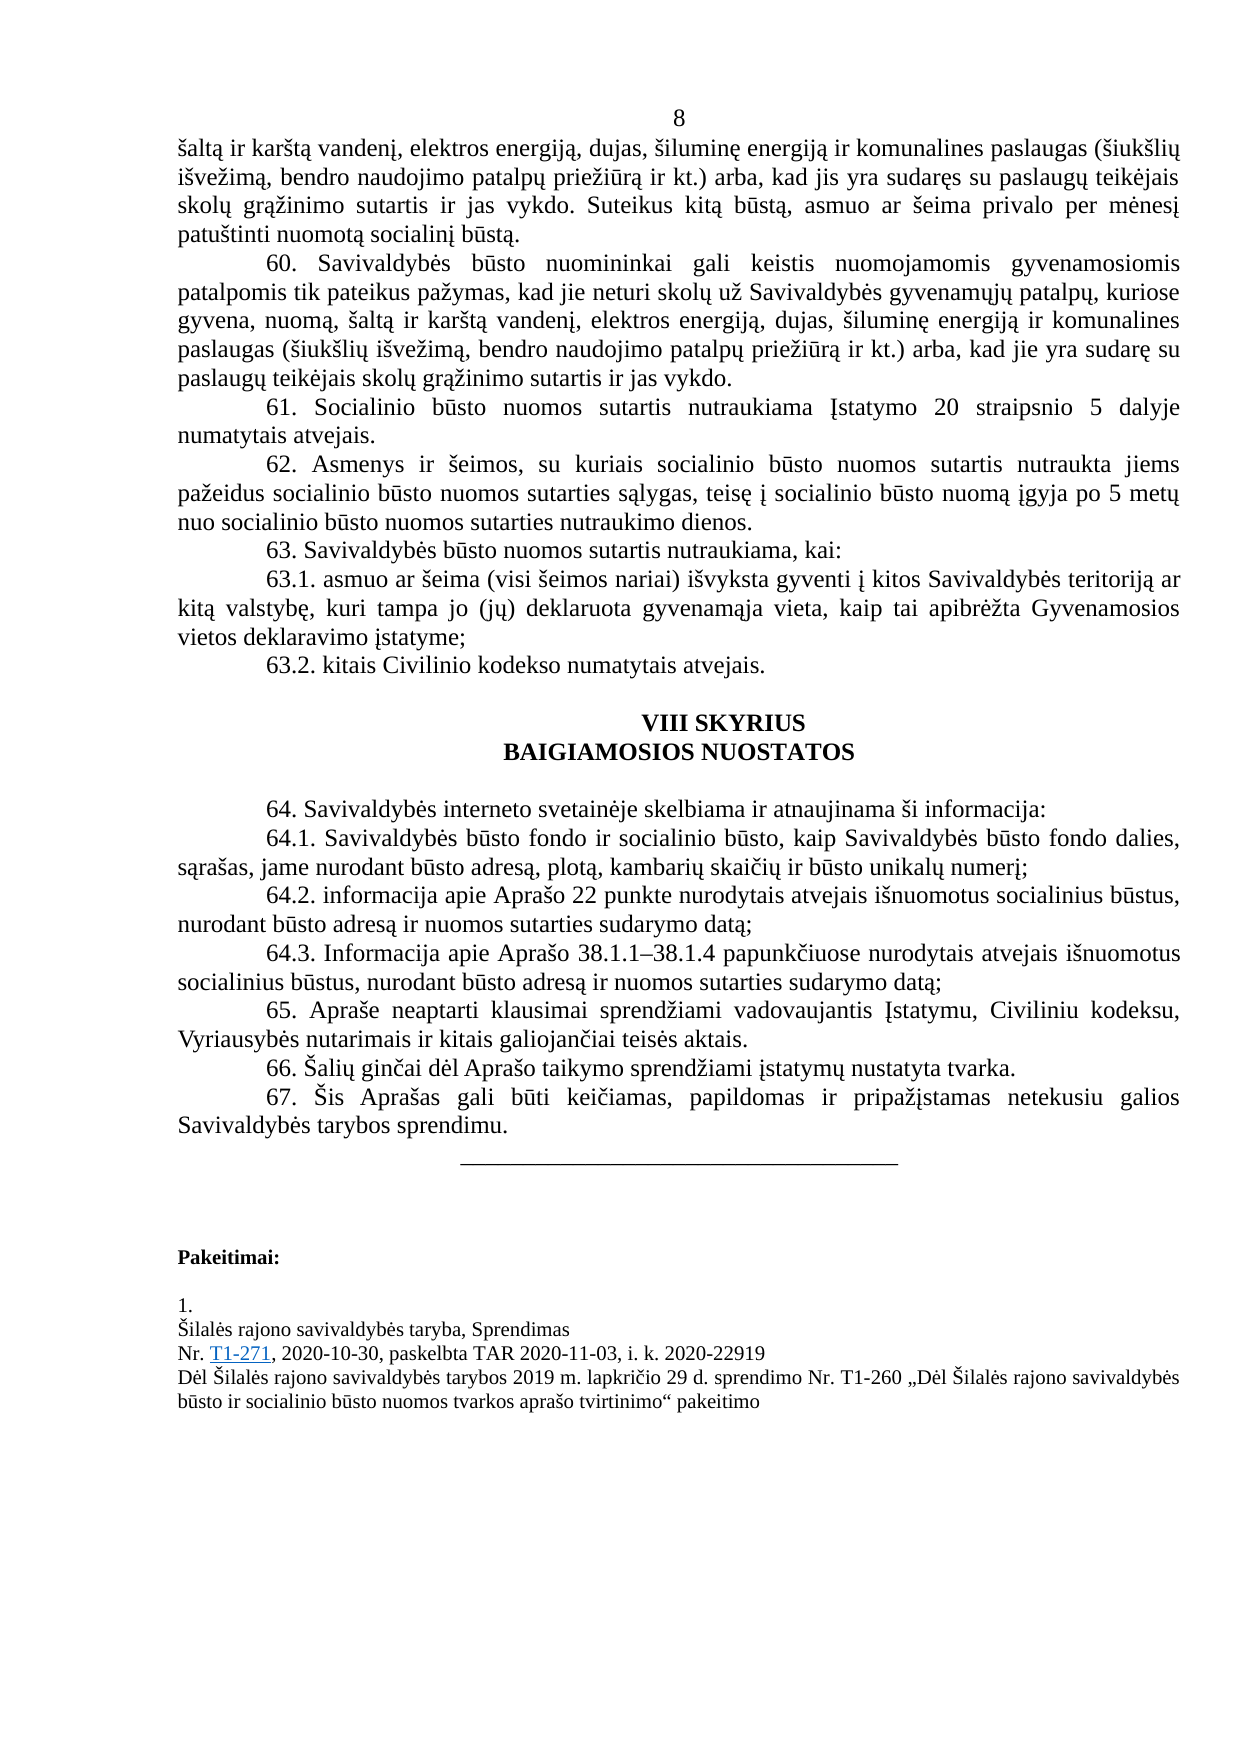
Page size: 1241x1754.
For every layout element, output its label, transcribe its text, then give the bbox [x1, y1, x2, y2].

text BAIGIAMOSIOS NUOSTATOS [177, 737, 1181, 765]
text VIII SKYRIUS [177, 708, 1181, 737]
text 66. Šalių ginčai dėl Aprašo taikymo sprendžiami įstatymų nustatyta tvarka. [177, 1053, 1181, 1082]
text 63. Savivaldybės būsto nuomos sutartis nutraukiama, kai: [177, 535, 1181, 564]
text 64.3. Informacija apie Aprašo 38.1.1–38.1.4 papunkčiuose nurodytais atvejais išnuomotus socialinius būstus, nurodant būsto adresą ir nuomos sutarties sudarymo datą; [177, 938, 1181, 995]
text Pakeitimai: [177, 1245, 1181, 1269]
text 67. Šis Aprašas gali būti keičiamas, papildomas ir pripažįstamas netekusiu galios Savivaldybės tarybos sprendimu. [177, 1082, 1181, 1139]
text 64. Savivaldybės interneto svetainėje skelbiama ir atnaujinama ši informacija: [177, 794, 1181, 823]
text 63.2. kitais Civilinio kodekso numatytais atvejais. [177, 650, 1181, 679]
text 63.1. asmuo ar šeima (visi šeimos nariai) išvyksta gyventi į kitos Savivaldybės teritoriją ar kitą valstybę, kuri tampa jo (jų) deklaruota gyvenamąja vieta, kaip tai apibrėžta Gyvenamosios vietos deklaravimo įstatyme; [177, 564, 1181, 650]
text 65. Apraše neaptarti klausimai sprendžiami vadovaujantis Įstatymu, Civiliniu kodeksu, Vyriausybės nutarimais ir kitais galiojančiai teisės aktais. [177, 995, 1181, 1053]
text Šilalės rajono savivaldybės taryba, Sprendimas [177, 1317, 1181, 1341]
text 1. [177, 1293, 1181, 1317]
text 61. Socialinio būsto nuomos sutartis nutraukiama Įstatymo 20 straipsnio 5 dalyje numatytais atvejais. [177, 392, 1181, 449]
text Dėl Šilalės rajono savivaldybės tarybos 2019 m. lapkričio 29 d. sprendimo Nr. T1-260 „Dėl Šilalės rajono savivaldybės būsto ir socialinio būsto nuomos tvarkos aprašo tvirtinimo“ pakeitimo [177, 1365, 1181, 1413]
text 64.2. informacija apie Aprašo 22 punkte nurodytais atvejais išnuomotus socialinius būstus, nurodant būsto adresą ir nuomos sutarties sudarymo datą; [177, 880, 1181, 938]
text Nr. T1-271, 2020-10-30, paskelbta TAR 2020-11-03, i. k. 2020-22919 [177, 1341, 1181, 1365]
text 62. Asmenys ir šeimos, su kuriais socialinio būsto nuomos sutartis nutraukta jiems pažeidus socialinio būsto nuomos sutarties sąlygas, teisę į socialinio būsto nuomą įgyja po 5 metų nuo socialinio būsto nuomos sutarties nutraukimo dienos. [177, 449, 1181, 535]
text 60. Savivaldybės būsto nuomininkai gali keistis nuomojamomis gyvenamosiomis patalpomis tik pateikus pažymas, kad jie neturi skolų už Savivaldybės gyvenamųjų patalpų, kuriose gyvena, nuomą, šaltą ir karštą vandenį, elektros energiją, dujas, šiluminę energiją ir komunalines paslaugas (šiukšlių išvežimą, bendro naudojimo patalpų priežiūrą ir kt.) arba, kad jie yra sudarę su paslaugų teikėjais skolų grąžinimo sutartis ir jas vykdo. [177, 248, 1181, 392]
text 64.1. Savivaldybės būsto fondo ir socialinio būsto, kaip Savivaldybės būsto fondo dalies, sąrašas, jame nurodant būsto adresą, plotą, kambarių skaičių ir būsto unikalų numerį; [177, 823, 1181, 880]
text ___________________________________ [177, 1139, 1181, 1168]
text šaltą ir karštą vandenį, elektros energiją, dujas, šiluminę energiją ir komunalines paslaugas (šiukšlių išvežimą, bendro naudojimo patalpų priežiūrą ir kt.) arba, kad jis yra sudaręs su paslaugų teikėjais skolų grąžinimo sutartis ir jas vykdo. Suteikus kitą būstą, asmuo ar šeima privalo per mėnesį patuštinti nuomotą socialinį būstą. [177, 133, 1181, 248]
